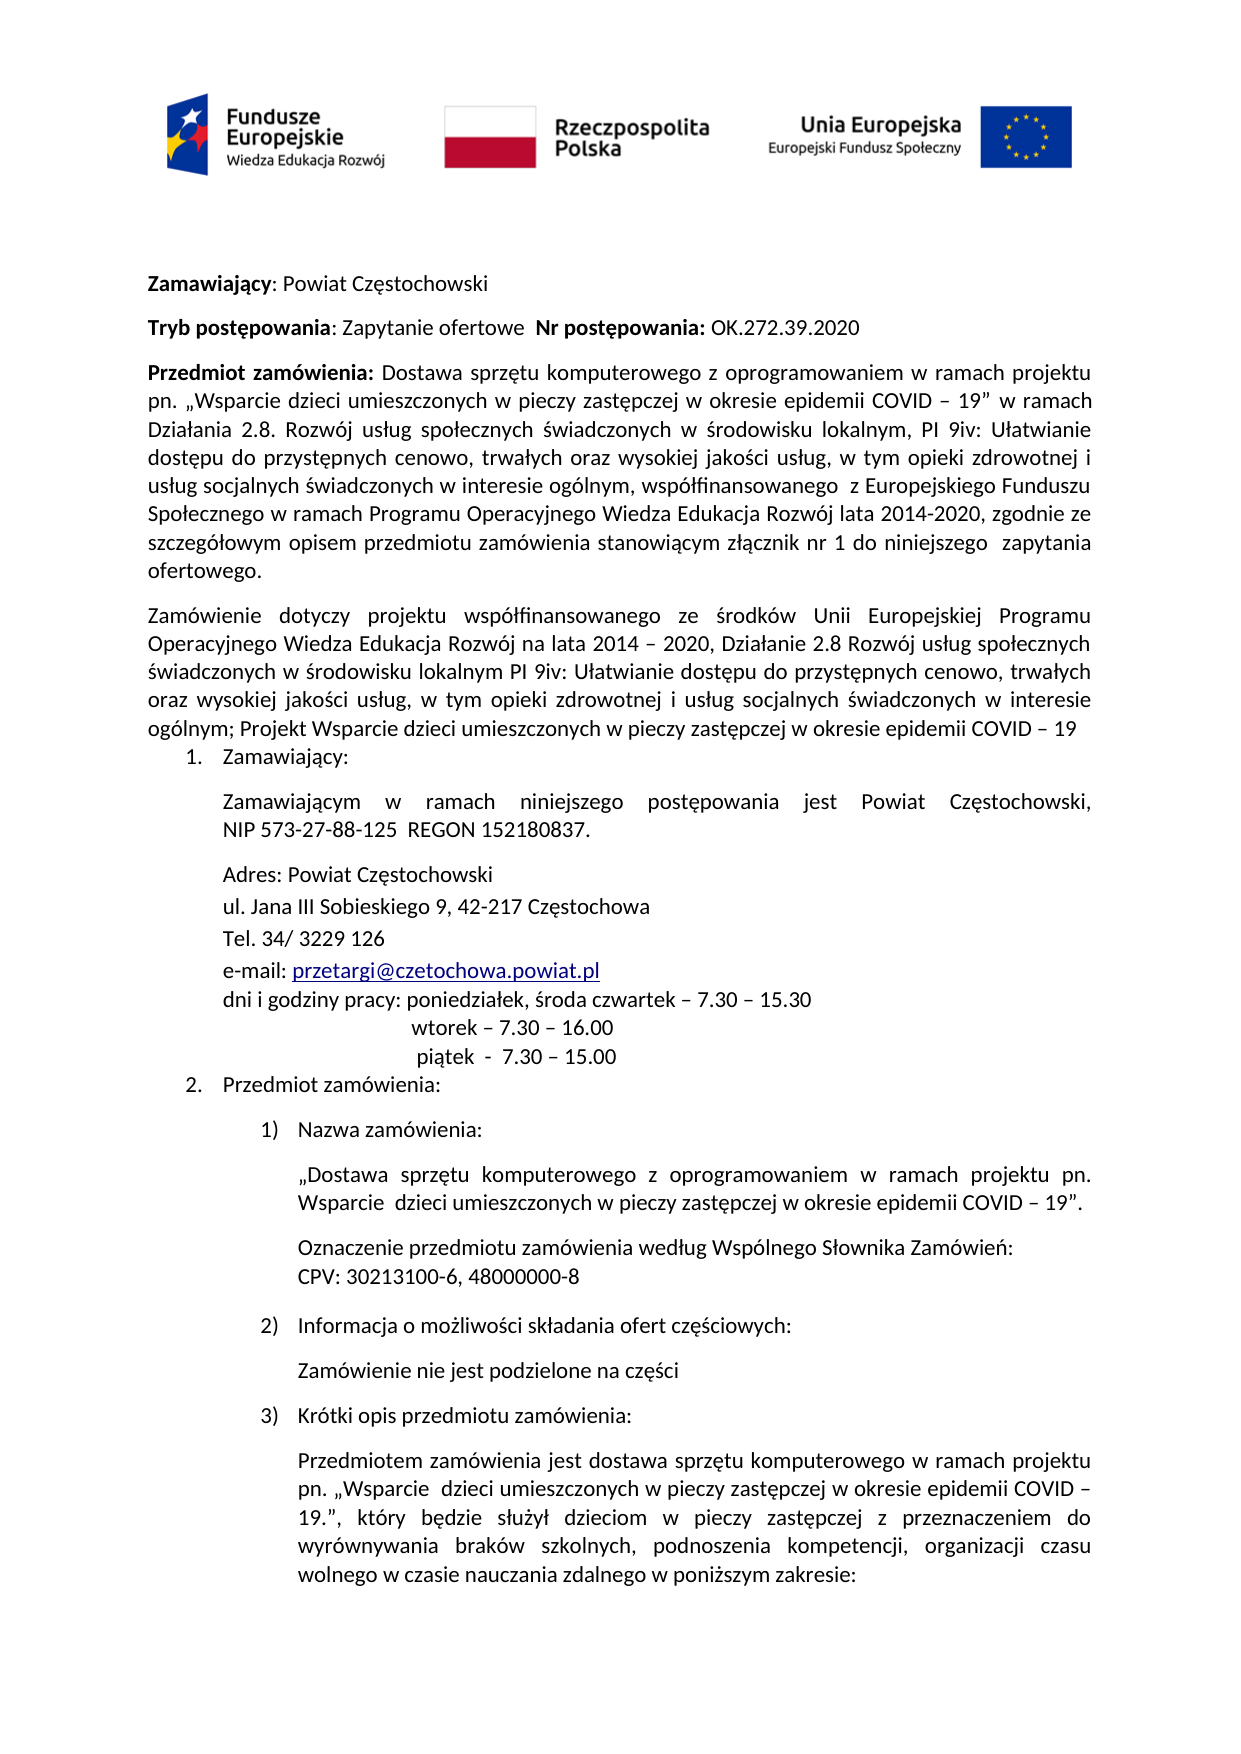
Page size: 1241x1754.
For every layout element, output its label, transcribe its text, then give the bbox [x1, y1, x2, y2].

list Zamawiającym w ramach niniejszego postępowania jest Powiat Częstochowski, NIP 573-27-88-125 REGON 152180837. [223, 787, 1093, 843]
text Tryb postępowania: Zapytanie ofertowe Nr postępowania: OK.272.39.2020 [148, 313, 1093, 342]
list piątek - 7.30 – 15.00 [223, 1042, 1093, 1070]
list Zamówienie nie jest podzielone na części [298, 1356, 1093, 1384]
text Przedmiot zamówienia: Dostawa sprzętu komputerowego z oprogramowaniem w ramach projektu pn. „Wsparcie dzieci umieszczonych w pieczy zastępczej w okresie epidemii COVID – 19” w ramach Działania 2.8. Rozwój usług społecznych świadczonych w środowisku lokalnym, PI 9iv: Ułatwianie dostępu do przystępnych cenowo, trwałych oraz wysokiej jakości usług, w tym opieki zdrowotnej i usług socjalnych świadczonych w interesie ogólnym, współfinansowanego z Europejskiego Funduszu Społecznego w ramach Programu Operacyjnego Wiedza Edukacja Rozwój lata 2014-2020, zgodnie ze szczegółowym opisem przedmiotu zamówienia stanowiącym złącznik nr 1 do niniejszego zapytania ofertowego. [148, 358, 1093, 584]
list Zamawiający: [185, 742, 1093, 770]
list CPV: 30213100-6, 48000000-8 [298, 1262, 1093, 1290]
list wtorek – 7.30 – 16.00 [223, 1013, 1093, 1041]
list Oznaczenie przedmiotu zamówienia według Wspólnego Słownika Zamówień: [298, 1233, 1093, 1261]
list ul. Jana III Sobieskiego 9, 42-217 Częstochowa [223, 892, 1093, 920]
text Zamawiający: Powiat Częstochowski [148, 269, 1093, 297]
list „Dostawa sprzętu komputerowego z oprogramowaniem w ramach projektu pn. Wsparcie dzieci umieszczonych w pieczy zastępczej w okresie epidemii COVID – 19”. [298, 1160, 1093, 1217]
text Zamówienie dotyczy projektu współfinansowanego ze środków Unii Europejskiej Programu Operacyjnego Wiedza Edukacja Rozwój na lata 2014 – 2020, Działanie 2.8 Rozwój usług społecznych świadczonych w środowisku lokalnym PI 9iv: Ułatwianie dostępu do przystępnych cenowo, trwałych oraz wysokiej jakości usług, w tym opieki zdrowotnej i usług socjalnych świadczonych w interesie ogólnym; Projekt Wsparcie dzieci umieszczonych w pieczy zastępczej w okresie epidemii COVID – 19 [148, 601, 1093, 742]
list Informacja o możliwości składania ofert częściowych: [260, 1311, 1093, 1339]
list Krótki opis przedmiotu zamówienia: [260, 1401, 1093, 1429]
list Nazwa zamówienia: [260, 1115, 1093, 1143]
list e-mail: przetargi@czetochowa.powiat.pl [223, 957, 1093, 985]
list Przedmiot zamówienia: [185, 1071, 1093, 1098]
list Tel. 34/ 3229 126 [223, 924, 1093, 952]
list dni i godziny pracy: poniedziałek, środa czwartek – 7.30 – 15.30 [223, 985, 1093, 1013]
list Przedmiotem zamówienia jest dostawa sprzętu komputerowego w ramach projektu pn. „Wsparcie dzieci umieszczonych w pieczy zastępczej w okresie epidemii COVID – 19.”, który będzie służył dzieciom w pieczy zastępczej z przeznaczeniem do wyrównywania braków szkolnych, podnoszenia kompetencji, organizacji czasu wolnego w czasie nauczania zdalnego w poniższym zakresie: [298, 1446, 1093, 1588]
list Adres: Powiat Częstochowski [223, 860, 1093, 888]
